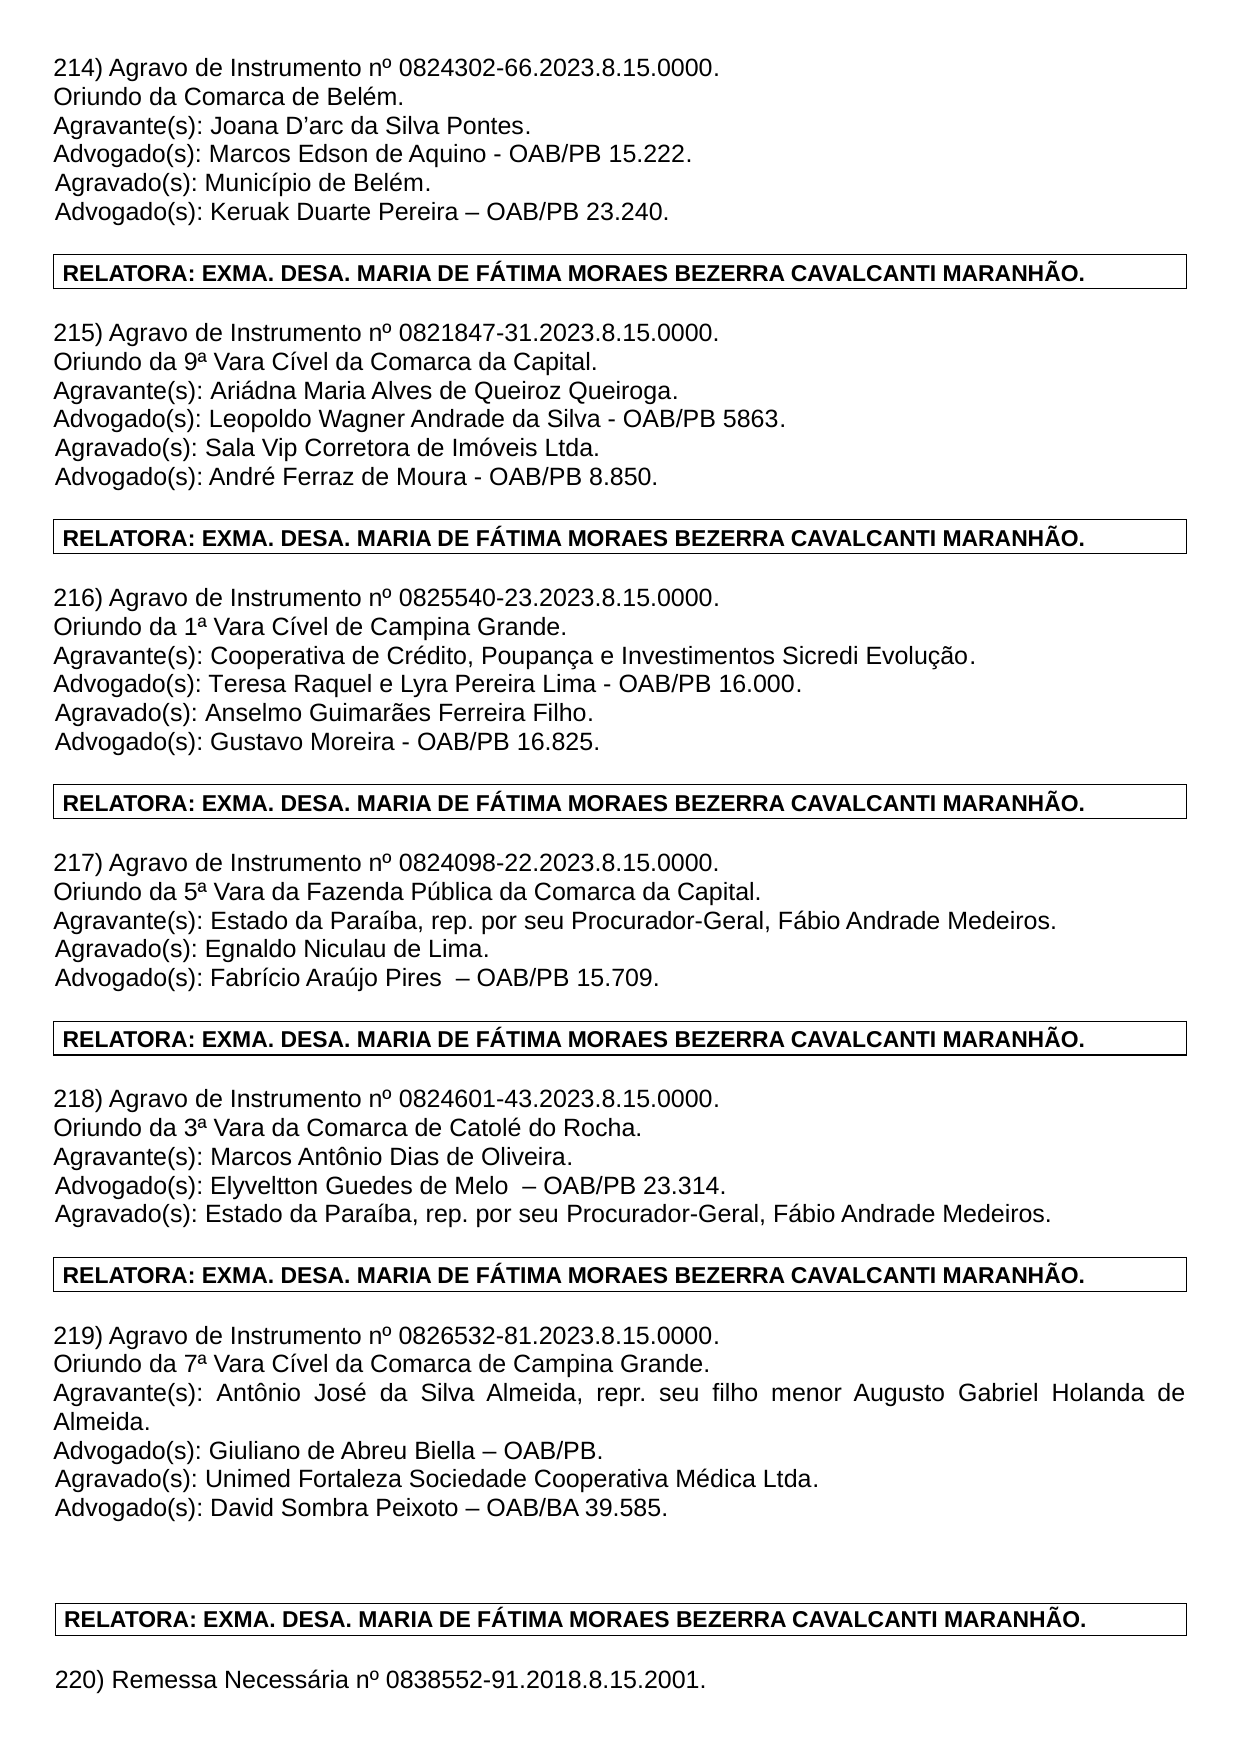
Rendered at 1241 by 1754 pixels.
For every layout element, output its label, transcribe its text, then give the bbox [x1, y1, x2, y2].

text Advogado(s): Marcos Edson de Aquino - OAB/PB 15.222. [53, 139, 1187, 168]
text Agravante(s): Estado da Paraíba, rep. por seu Procurador-Geral, Fábio Andrade Medeiros. [53, 906, 1187, 934]
text RELATORA: EXMA. DESA. MARIA DE FÁTIMA MORAES BEZERRA CAVALCANTI MARANHÃO. [54, 520, 1186, 553]
text Agravado(s): Estado da Paraíba, rep. por seu Procurador-Geral, Fábio Andrade Medeiros. [54, 1199, 1187, 1228]
text Advogado(s): Elyveltton Guedes de Melo – OAB/PB 23.314. [54, 1171, 1187, 1199]
text Oriundo da 7ª Vara Cível da Comarca de Campina Grande. [53, 1349, 1187, 1378]
text Oriundo da 5ª Vara da Fazenda Pública da Comarca da Capital. [53, 877, 1187, 906]
text Advogado(s): Teresa Raquel e Lyra Pereira Lima - OAB/PB 16.000. [53, 669, 1187, 698]
text Agravante(s): Joana D’arc da Silva Pontes. [53, 111, 1187, 139]
text Agravado(s): Sala Vip Corretora de Imóveis Ltda. [54, 433, 1187, 462]
text Advogado(s): David Sombra Peixoto – OAB/BA 39.585. [54, 1493, 1187, 1522]
text Oriundo da 1ª Vara Cível de Campina Grande. [53, 612, 1187, 641]
text 214) Agravo de Instrumento nº 0824302-66.2023.8.15.0000. [53, 53, 1187, 82]
text Agravado(s): Anselmo Guimarães Ferreira Filho. [54, 698, 1187, 727]
text Agravado(s): Egnaldo Niculau de Lima. [54, 934, 1187, 963]
text Oriundo da 3ª Vara da Comarca de Catolé do Rocha. [53, 1113, 1187, 1142]
text 219) Agravo de Instrumento nº 0826532-81.2023.8.15.0000. [53, 1321, 1187, 1349]
text Advogado(s): Keruak Duarte Pereira – OAB/PB 23.240. [54, 197, 1187, 226]
text Oriundo da Comarca de Belém. [53, 82, 1187, 111]
text 218) Agravo de Instrumento nº 0824601-43.2023.8.15.0000. [53, 1084, 1187, 1113]
text Agravante(s): Ariádna Maria Alves de Queiroz Queiroga. [53, 376, 1187, 404]
text RELATORA: EXMA. DESA. MARIA DE FÁTIMA MORAES BEZERRA CAVALCANTI MARANHÃO. [54, 1258, 1186, 1291]
text 220) Remessa Necessária nº 0838552-91.2018.8.15.2001. [54, 1665, 1187, 1693]
text 217) Agravo de Instrumento nº 0824098-22.2023.8.15.0000. [53, 848, 1187, 877]
text Agravante(s): Cooperativa de Crédito, Poupança e Investimentos Sicredi Evolução. [53, 641, 1187, 669]
text Oriundo da 9ª Vara Cível da Comarca da Capital. [53, 347, 1187, 376]
text 215) Agravo de Instrumento nº 0821847-31.2023.8.15.0000. [53, 318, 1187, 347]
text 216) Agravo de Instrumento nº 0825540-23.2023.8.15.0000. [53, 583, 1187, 612]
text Advogado(s): Leopoldo Wagner Andrade da Silva - OAB/PB 5863. [53, 404, 1187, 433]
text Agravado(s): Unimed Fortaleza Sociedade Cooperativa Médica Ltda. [54, 1464, 1187, 1493]
text Advogado(s): Gustavo Moreira - OAB/PB 16.825. [54, 727, 1187, 756]
text Advogado(s): Fabrício Araújo Pires – OAB/PB 15.709. [54, 963, 1187, 992]
text Agravante(s): Marcos Antônio Dias de Oliveira. [53, 1142, 1187, 1171]
text Advogado(s): Giuliano de Abreu Biella – OAB/PB. [53, 1436, 1187, 1464]
text Agravado(s): Município de Belém. [54, 168, 1187, 197]
text Agravante(s): Antônio José da Silva Almeida, repr. seu filho menor Augusto Gabriel Holanda de Almeida. [53, 1378, 1187, 1436]
text Advogado(s): André Ferraz de Moura - OAB/PB 8.850. [54, 462, 1187, 491]
text RELATORA: EXMA. DESA. MARIA DE FÁTIMA MORAES BEZERRA CAVALCANTI MARANHÃO. [54, 255, 1186, 288]
text RELATORA: EXMA. DESA. MARIA DE FÁTIMA MORAES BEZERRA CAVALCANTI MARANHÃO. [56, 1604, 1186, 1635]
text RELATORA: EXMA. DESA. MARIA DE FÁTIMA MORAES BEZERRA CAVALCANTI MARANHÃO. [54, 1022, 1186, 1054]
text RELATORA: EXMA. DESA. MARIA DE FÁTIMA MORAES BEZERRA CAVALCANTI MARANHÃO. [54, 785, 1186, 818]
